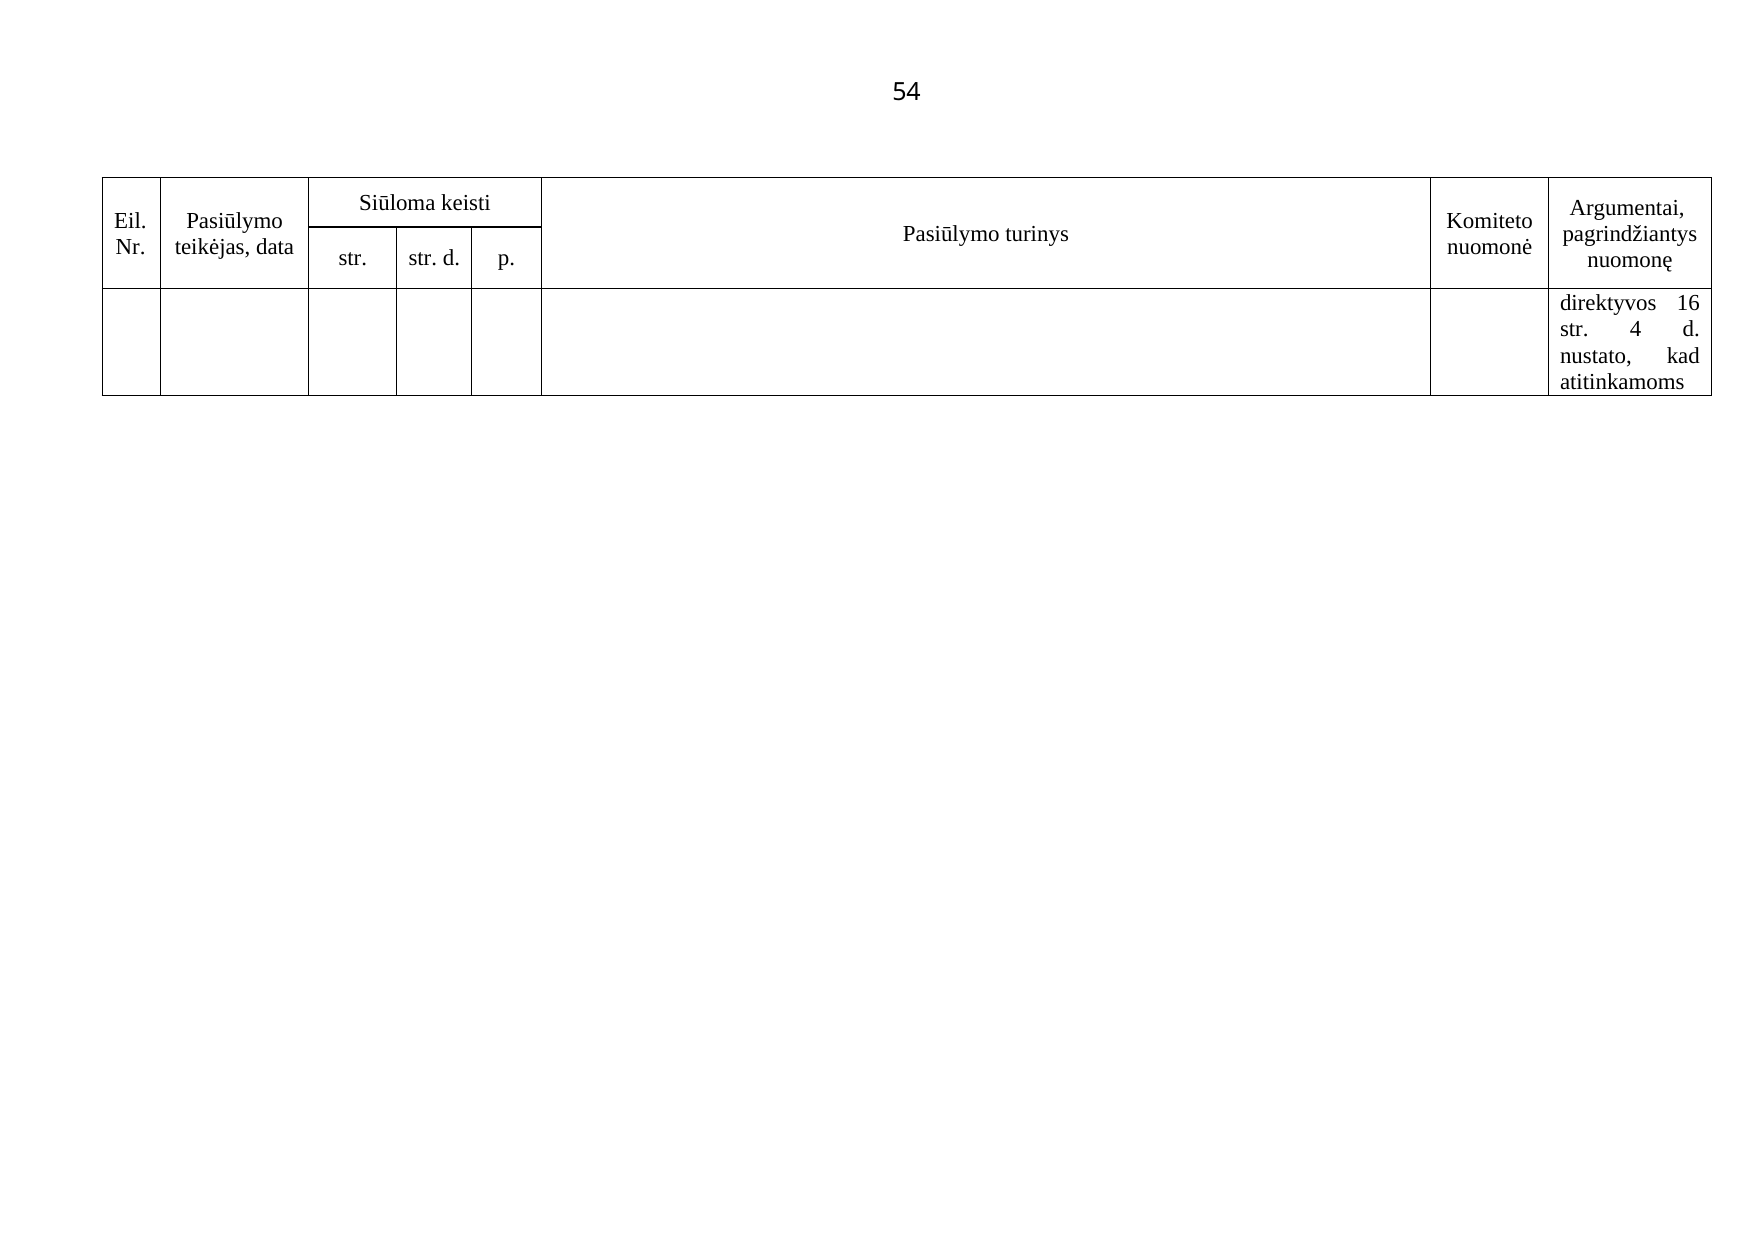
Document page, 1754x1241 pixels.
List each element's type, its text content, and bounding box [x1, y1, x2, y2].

table_header Siūloma keisti [309, 178, 541, 226]
table_header Eil. Nr. [103, 178, 160, 288]
table_header Pasiūlymo turinys [542, 178, 1430, 288]
table_cell [397, 289, 471, 394]
table_cell direktyvos 16 str. 4 d. nustato, kad atitinkamoms [1549, 289, 1711, 394]
table_cell [472, 289, 541, 394]
table_header Argumentai, pagrindžiantys nuomonę [1549, 178, 1711, 288]
table_header Pasiūlymo teikėjas, data [161, 178, 308, 288]
table_cell [309, 289, 396, 394]
table_cell [161, 289, 308, 394]
table_cell p. [472, 228, 541, 288]
table_cell str. [309, 228, 396, 288]
table_header Komiteto nuomonė [1431, 178, 1548, 288]
table_cell [1431, 289, 1548, 394]
table_cell [103, 289, 160, 394]
table_cell str. d. [397, 228, 471, 288]
table_cell [542, 289, 1430, 394]
